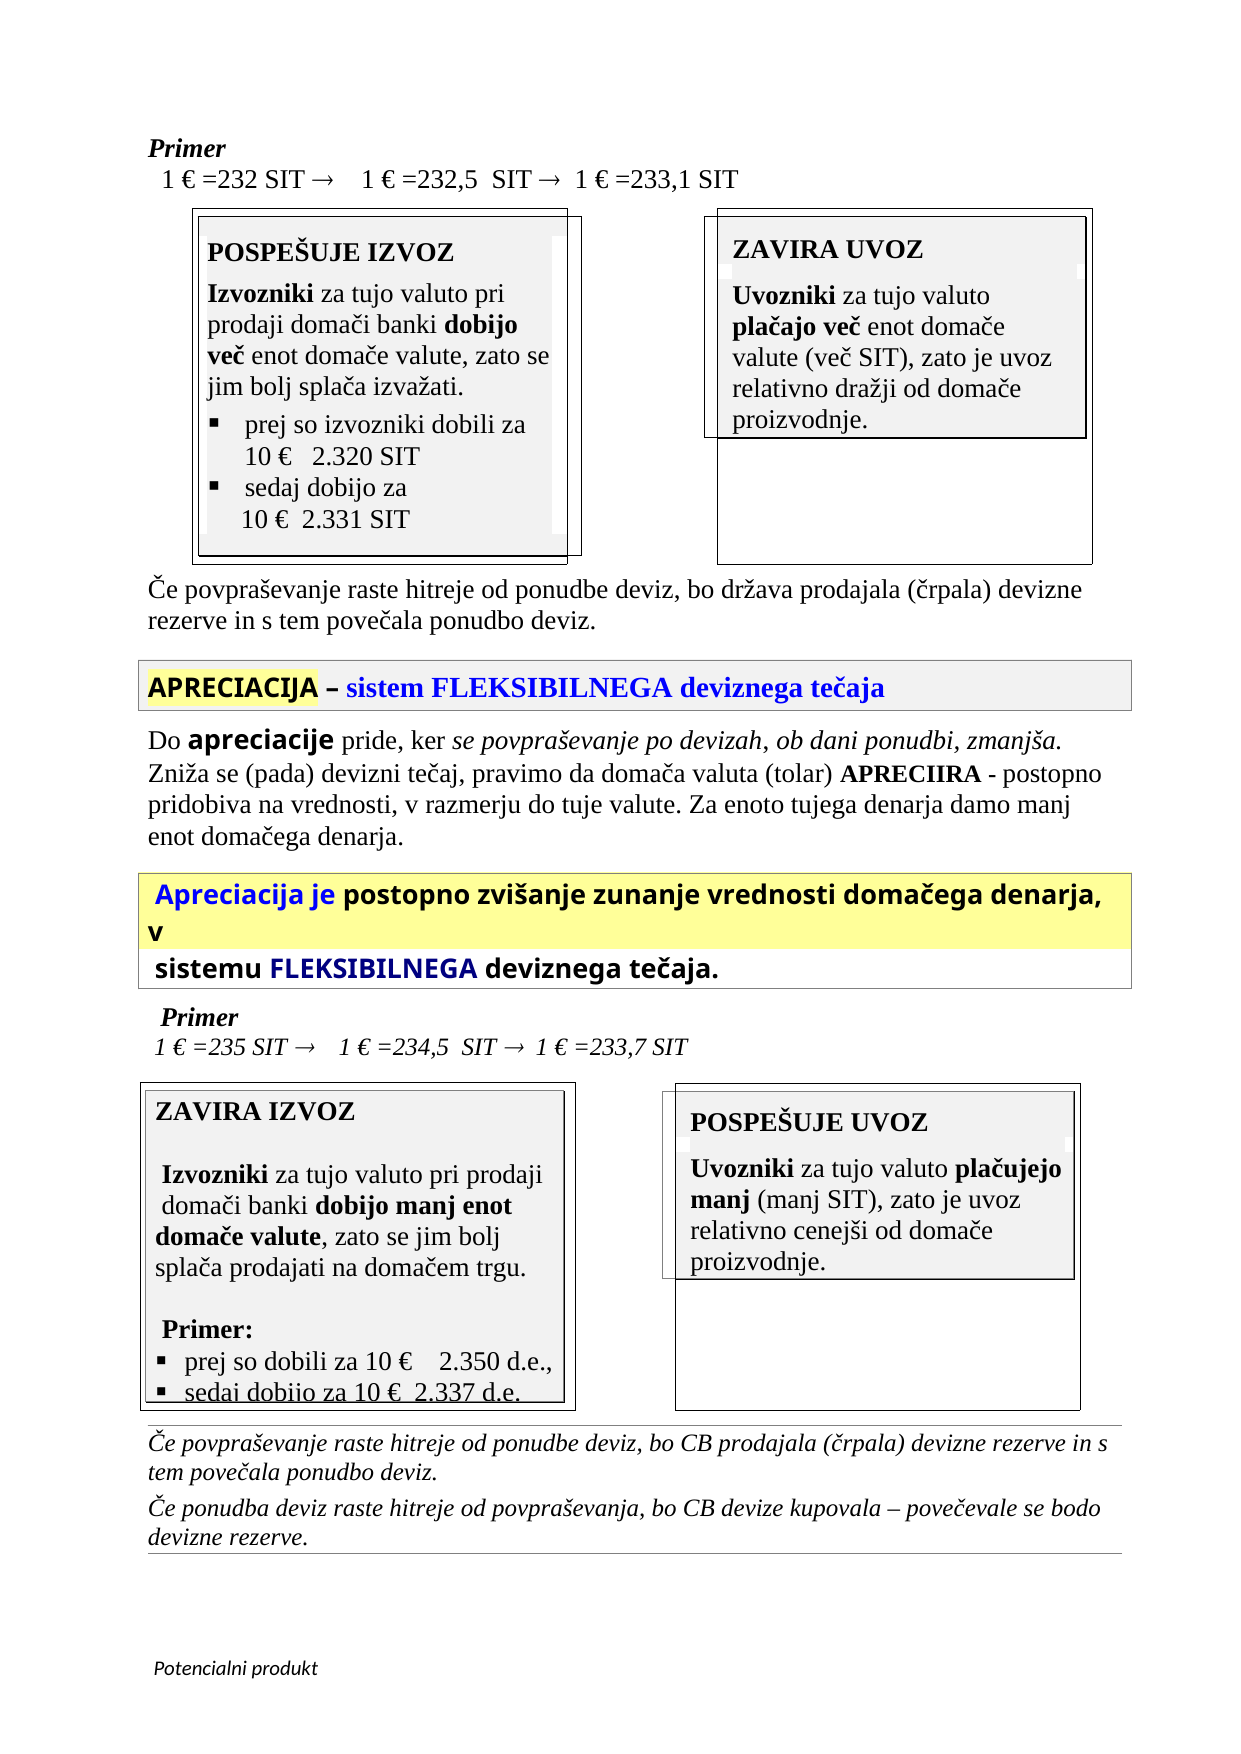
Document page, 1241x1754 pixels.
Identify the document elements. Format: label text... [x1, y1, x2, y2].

text Primer [148, 132, 1122, 163]
text Izvozniki za tujo valuto pri prodaji domači banki dobijo več enot domače valute, zato se jim bolj splača izvažati. [207, 277, 552, 401]
text Primer: [146, 1310, 563, 1341]
text sistemu FLEKSIBILNEGA deviznega tečaja. [139, 946, 1131, 988]
list prej so izvozniki dobili za 10 € 2.320 SIT [207, 408, 552, 471]
text Zniža se (pada) devizni tečaj, pravimo da domača valuta (tolar) APRECIIRA - postopno pridobiva na vrednosti, v razmerju do tuje valute. Za enoto tujega denarja damo manj enot domačega denarja. [148, 757, 1122, 851]
text 10 € 2.331 SIT [207, 503, 552, 533]
list prej so dobili za 10 € 2.350 d.e., [146, 1341, 563, 1373]
text Če ponudba deviz raste hitreje od povpraševanja, bo CB devize kupovala – povečevale se bodo devizne rezerve. [148, 1493, 1122, 1553]
text domači banki dobijo manj enot domače valute, zato se jim bolj splača prodajati na domačem trgu. [146, 1186, 563, 1279]
text Če povpraševanje raste hitreje od ponudbe deviz, bo CB prodajala (črpala) devizne rezerve in s tem povečala ponudbo deviz. [148, 1426, 1122, 1486]
subtitle ZAVIRA UVOZ [718, 217, 1085, 261]
text 1 € =235 SIT  1 € =234,5 SIT  1 € =233,7 SIT [148, 1032, 1122, 1061]
text Če povpraševanje raste hitreje od ponudbe deviz, bo država prodajala (črpala) devizne rezerve in s tem povečala ponudbo deviz. [148, 573, 1122, 636]
text Uvozniki za tujo valuto plačajo več enot domače valute (več SIT), zato je uvoz relativno dražji od domače proizvodnje. [718, 261, 1085, 437]
subtitle POSPEŠUJE UVOZ [676, 1092, 1073, 1136]
text POSPEŠUJE IZVOZ [207, 236, 552, 267]
list sedaj dobijo za 10 € 2.337 d.e. [146, 1373, 563, 1401]
text Apreciacija je postopno zvišanje zunanje vrednosti domačega denarja, v [139, 874, 1131, 946]
text Primer [148, 1001, 1122, 1032]
text Do apreciacije pride, ker se povpraševanje po devizah, ob dani ponudbi, zmanjša. [148, 721, 1122, 757]
text ZAVIRA IZVOZ [146, 1092, 563, 1154]
subtitle 1 € =232 SIT  1 € =232,5 SIT  1 € =233,1 SIT [148, 163, 1122, 194]
text Uvozniki za tujo valuto plačujejo manj (manj SIT), zato je uvoz relativno cenejši od domače proizvodnje. [676, 1136, 1073, 1278]
text APRECIACIJA – sistem FLEKSIBILNEGA deviznega tečaja [139, 661, 1131, 710]
list sedaj dobijo za [207, 471, 552, 503]
text Izvozniki za tujo valuto pri prodaji [146, 1154, 563, 1186]
